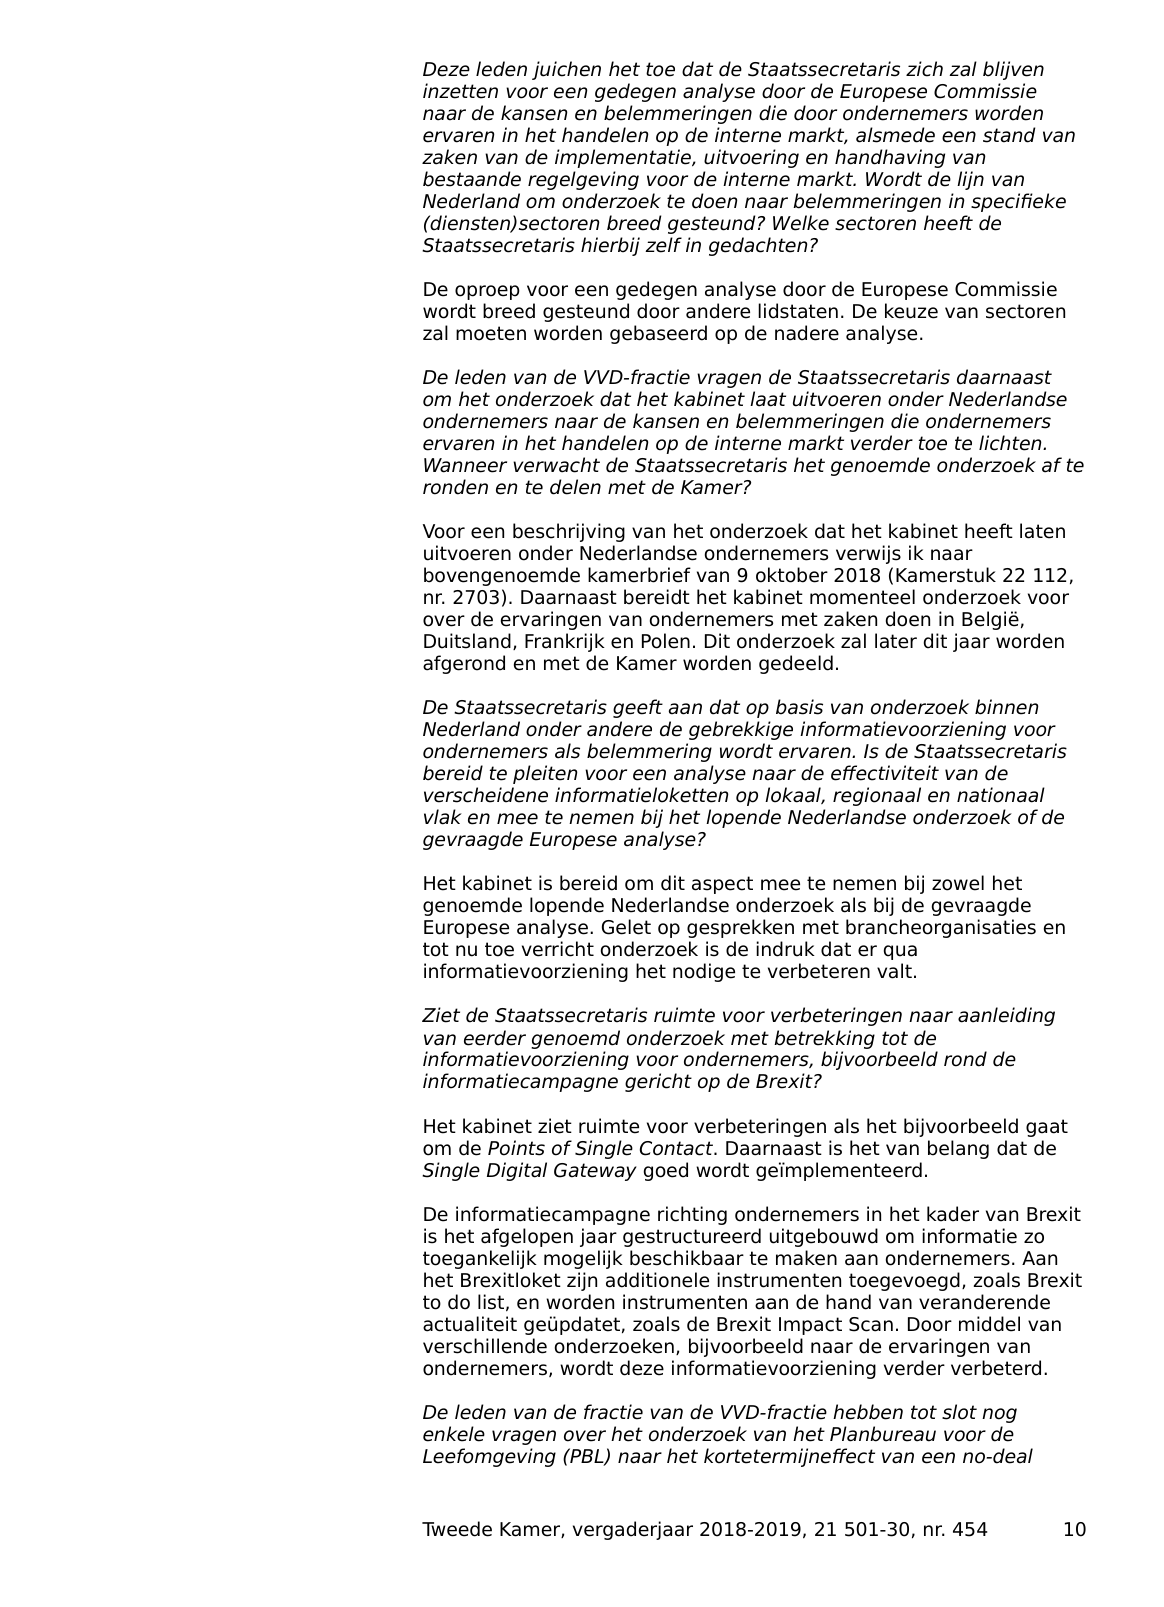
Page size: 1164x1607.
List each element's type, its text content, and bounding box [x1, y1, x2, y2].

text Het kabinet ziet ruimte voor verbeteringen als het bijvoorbeeld gaat om de Points of Single Contact. Daarnaast is het van belang dat de Single Digital Gateway goed wordt geïmplementeerd. [422, 1116, 1087, 1181]
text Voor een beschrijving van het onderzoek dat het kabinet heeft laten uitvoeren onder Nederlandse ondernemers verwijs ik naar bovengenoemde kamerbrief van 9 oktober 2018 (Kamerstuk 22 112, nr. 2703). Daarnaast bereidt het kabinet momenteel onderzoek voor over de ervaringen van ondernemers met zaken doen in België, Duitsland, Frankrijk en Polen. Dit onderzoek zal later dit jaar worden afgerond en met de Kamer worden gedeeld. [422, 521, 1087, 675]
text Deze leden juichen het toe dat de Staatssecretaris zich zal blijven inzetten voor een gedegen analyse door de Europese Commissie naar de kansen en belemmeringen die door ondernemers worden ervaren in het handelen op de interne markt, alsmede een stand van zaken van de implementatie, uitvoering en handhaving van bestaande regelgeving voor de interne markt. Wordt de lijn van Nederland om onderzoek te doen naar belemmeringen in specifieke (diensten)sectoren breed gesteund? Welke sectoren heeft de Staatssecretaris hierbij zelf in gedachten? [422, 59, 1087, 257]
text De informatiecampagne richting ondernemers in het kader van Brexit is het afgelopen jaar gestructureerd uitgebouwd om informatie zo toegankelijk mogelijk beschikbaar te maken aan ondernemers. Aan het Brexitloket zijn additionele instrumenten toegevoegd, zoals Brexit to do list, en worden instrumenten aan de hand van veranderende actualiteit geüpdatet, zoals de Brexit Impact Scan. Door middel van verschillende onderzoeken, bijvoorbeeld naar de ervaringen van ondernemers, wordt deze informatievoorziening verder verbeterd. [422, 1204, 1087, 1379]
text De leden van de VVD-fractie vragen de Staatssecretaris daarnaast om het onderzoek dat het kabinet laat uitvoeren onder Nederlandse ondernemers naar de kansen en belemmeringen die ondernemers ervaren in het handelen op de interne markt verder toe te lichten. Wanneer verwacht de Staatssecretaris het genoemde onderzoek af te ronden en te delen met de Kamer? [422, 367, 1087, 499]
text De leden van de fractie van de VVD-fractie hebben tot slot nog enkele vragen over het onderzoek van het Planbureau voor de Leefomgeving (PBL) naar het kortetermijneffect van een no-deal [422, 1402, 1087, 1468]
text De Staatssecretaris geeft aan dat op basis van onderzoek binnen Nederland onder andere de gebrekkige informatievoorziening voor ondernemers als belemmering wordt ervaren. Is de Staatssecretaris bereid te pleiten voor een analyse naar de effectiviteit van de verscheidene informatieloketten op lokaal, regionaal en nationaal vlak en mee te nemen bij het lopende Nederlandse onderzoek of de gevraagde Europese analyse? [422, 697, 1087, 851]
text De oproep voor een gedegen analyse door de Europese Commissie wordt breed gesteund door andere lidstaten. De keuze van sectoren zal moeten worden gebaseerd op de nadere analyse. [422, 279, 1087, 345]
text Het kabinet is bereid om dit aspect mee te nemen bij zowel het genoemde lopende Nederlandse onderzoek als bij de gevraagde Europese analyse. Gelet op gesprekken met brancheorganisaties en tot nu toe verricht onderzoek is de indruk dat er qua informatievoorziening het nodige te verbeteren valt. [422, 873, 1087, 983]
text Ziet de Staatssecretaris ruimte voor verbeteringen naar aanleiding van eerder genoemd onderzoek met betrekking tot de informatievoorziening voor ondernemers, bijvoorbeeld rond de informatiecampagne gericht op de Brexit? [422, 1005, 1087, 1093]
